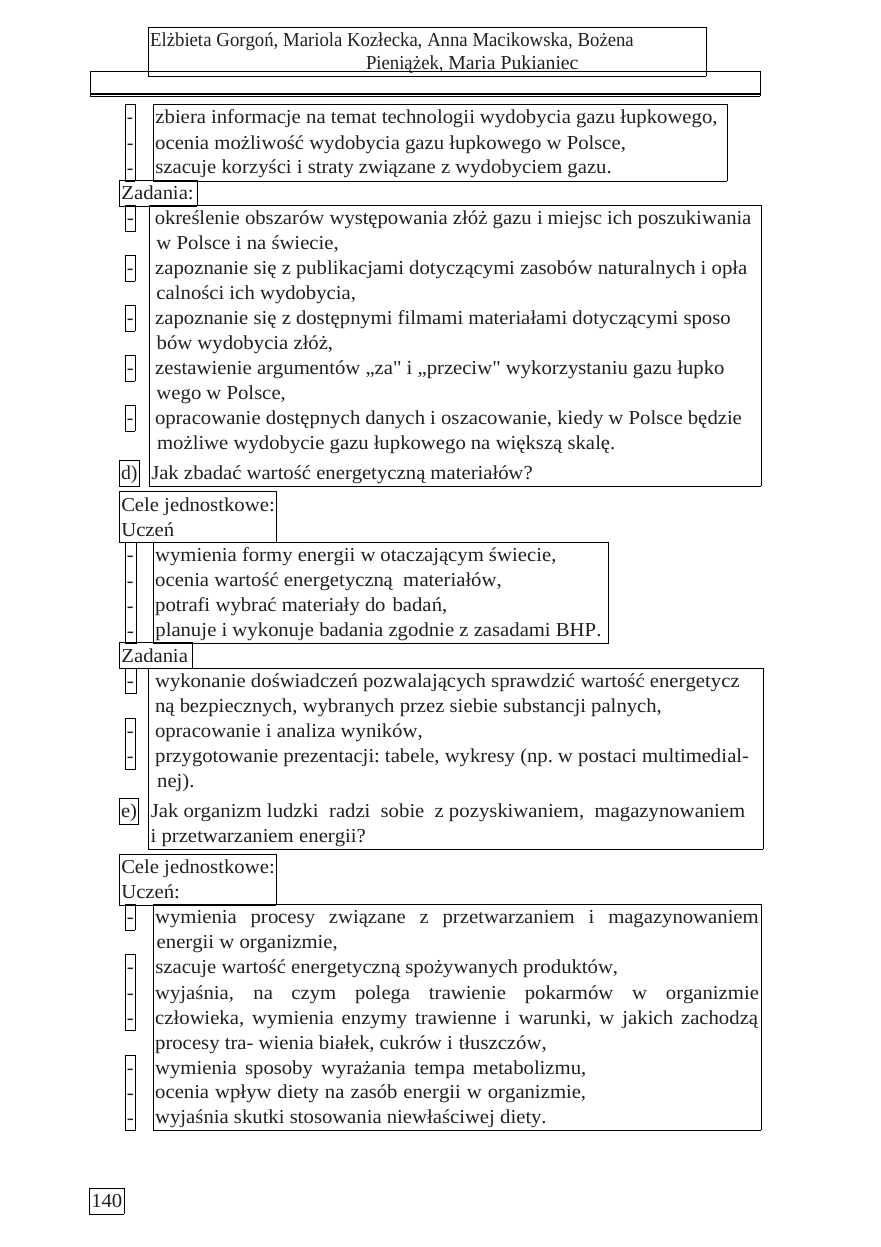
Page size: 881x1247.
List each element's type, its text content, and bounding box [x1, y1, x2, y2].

text d) [121, 461, 139, 484]
text Zadania: [121, 181, 197, 204]
text - [127, 1106, 135, 1128]
text - [127, 206, 135, 229]
text - [127, 156, 135, 179]
text Jak organizm ludzki radzi sobie z pozyskiwaniem, magazynowaniem i przetwarzaniem energii? [150, 799, 753, 847]
text Elżbieta Gorgoń, Mariola Kozłecka, Anna Macikowska, Bożena Pieniążek, Maria Pukianiec [150, 28, 706, 71]
text wymienia formy energii w otaczającym świecie, ocenia wartość energetyczną materiałów, potrafi wybrać materiały do badań, [155, 543, 559, 616]
text zestawienie argumentów „za" i „przeciw" wykorzystaniu gazu łupko­ wego w Polsce, [155, 356, 761, 404]
text - [127, 744, 135, 767]
text wymienia procesy związane z przetwarzaniem i magazynowaniem energii w organizmie, [155, 905, 759, 953]
text - [127, 594, 136, 617]
text wykonanie doświadczeń pozwalających sprawdzić wartość energetycz­ ną bezpiecznych, wybranych przez siebie substancji palnych, opracowanie i analiza wyników, [155, 669, 763, 742]
text szacuje korzyści i straty związane z wydobyciem gazu. [155, 156, 727, 178]
text - [127, 306, 135, 329]
text - [127, 905, 135, 928]
text Cele jednostkowe: Uczeń: [121, 855, 276, 903]
text planuje i wykonuje badania zgodnie z zasadami BHP. [155, 618, 608, 641]
text wyjaśnia, na czym polega trawienie pokarmów w organizmie człowieka, wymienia enzymy trawienne i warunki, w jakich zachodzą procesy tra- wienia białek, cukrów i tłuszczów, [155, 981, 759, 1053]
text - [127, 543, 136, 566]
text - [127, 1056, 135, 1079]
text - [127, 256, 135, 279]
text e) [121, 799, 138, 822]
text Jak zbadać wartość energetyczną materiałów? [151, 461, 761, 484]
text wymienia sposoby wyrażania tempa metabolizmu, ocenia wpływ diety na zasób energii w organizmie, wyjaśnia skutki stosowania niewłaściwej diety. [155, 1056, 587, 1128]
text - [127, 356, 135, 379]
text - [127, 619, 136, 642]
text zbiera informacje na temat technologii wydobycia gazu łupkowego, ocenia możliwość wydobycia gazu łupkowego w Polsce, [155, 105, 727, 153]
text zapoznanie się z dostępnymi filmami materiałami dotyczącymi sposo­ bów wydobycia złóż, [155, 306, 761, 354]
text - [127, 105, 135, 128]
text szacuje wartość energetyczną spożywanych produktów, [155, 955, 761, 978]
text opracowanie dostępnych danych i oszacowanie, kiedy w Polsce będzie możliwe wydobycie gazu łupkowego na większą skalę. [155, 406, 761, 454]
text - [127, 1081, 135, 1104]
text 140 [91, 1189, 123, 1212]
text - [127, 981, 135, 1004]
text - [127, 406, 135, 429]
text przygotowanie prezentacji: tabele, wykresy (np. w postaci multimedial- nej). [155, 744, 763, 792]
text Zadania [121, 644, 192, 666]
text Cele jednostkowe: Uczeń [121, 492, 276, 540]
text - [127, 569, 136, 591]
text - [127, 669, 136, 692]
text - [127, 131, 135, 154]
text określenie obszarów występowania złóż gazu i miejsc ich poszukiwania w Polsce i na świecie, [154, 206, 761, 254]
text - [127, 1006, 135, 1029]
text - [127, 955, 135, 978]
text - [127, 719, 135, 742]
text zapoznanie się z publikacjami dotyczącymi zasobów naturalnych i opła­ calności ich wydobycia, [155, 256, 761, 304]
